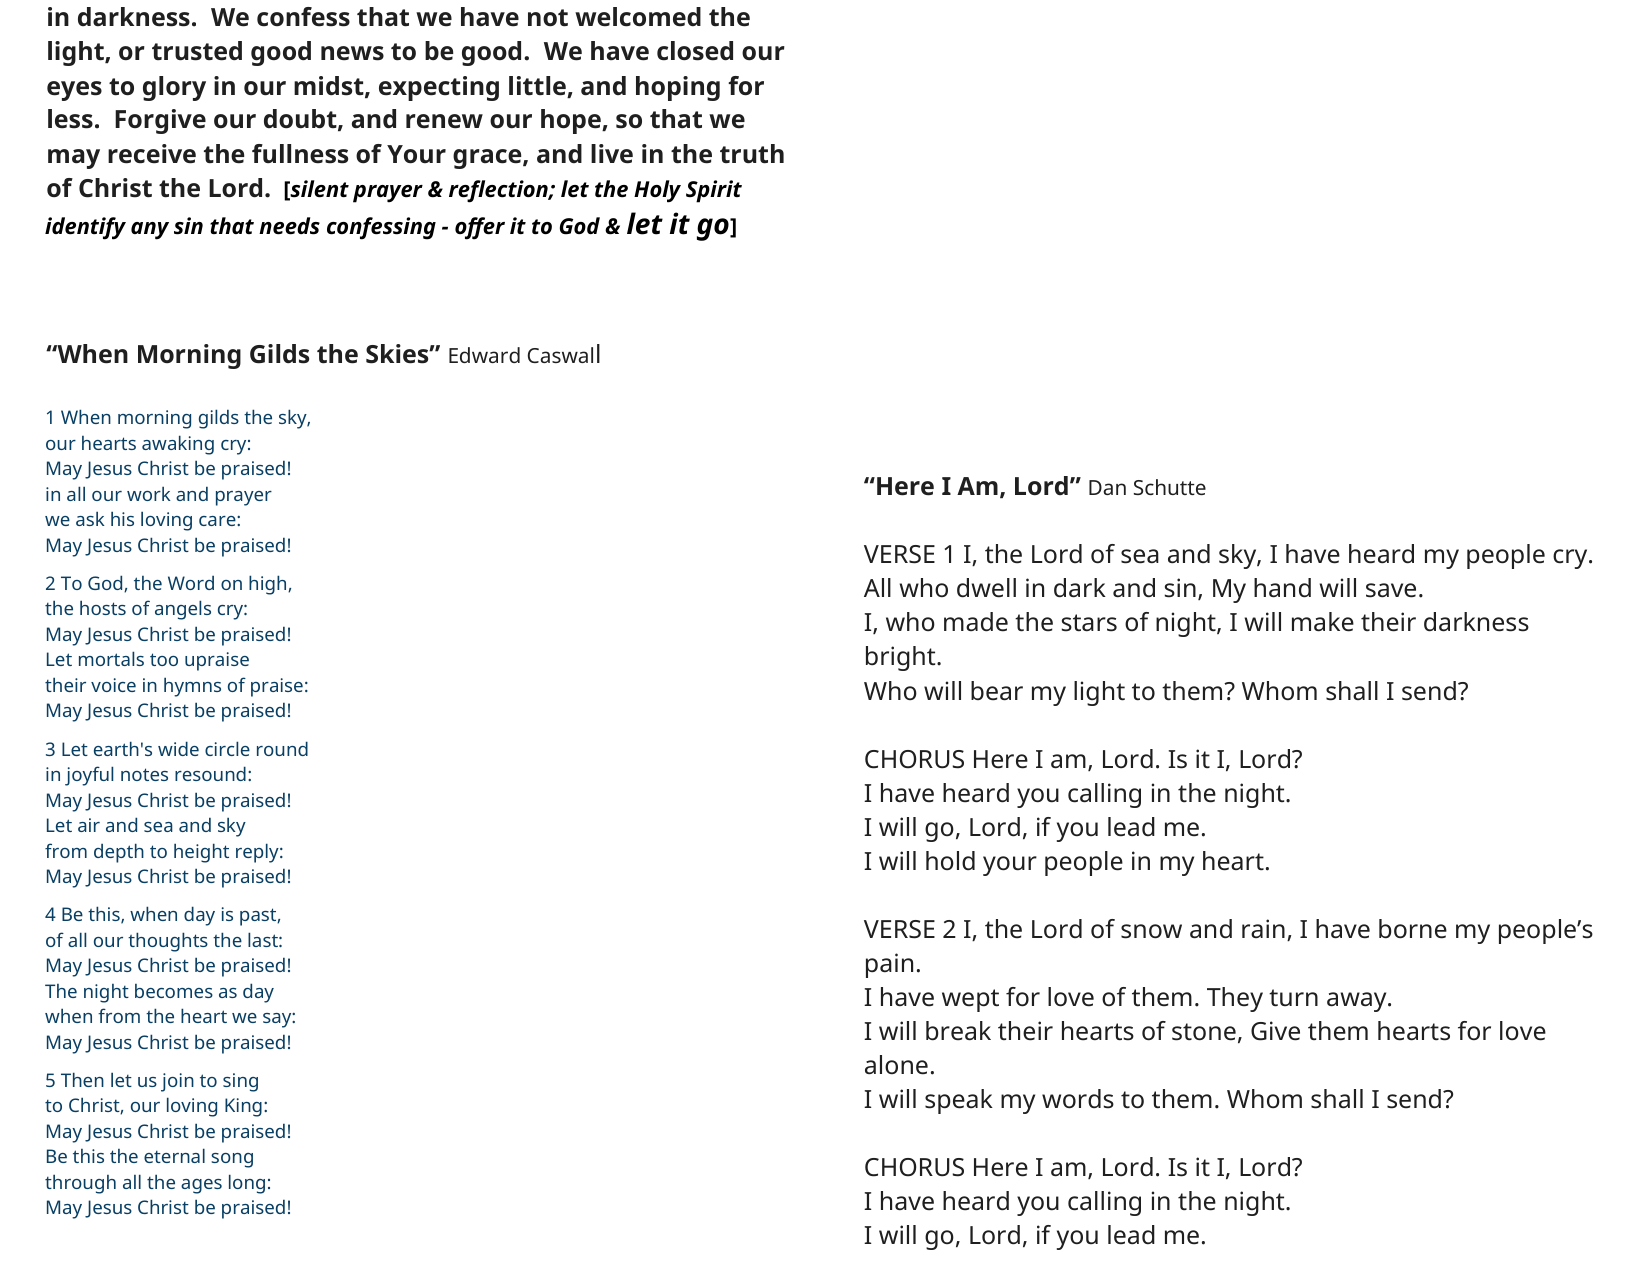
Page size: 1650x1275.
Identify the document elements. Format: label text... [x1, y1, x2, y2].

text CHORUS Here I am, Lord. Is it I, Lord? [862, 1150, 1605, 1184]
text 3 Let earth's wide circle round in joyful notes resound: May Jesus Christ be praised! Let air and sea and sky from depth to height reply: May Jesus Christ be praised! [45, 736, 787, 889]
text I have heard you calling in the night. [862, 1184, 1605, 1218]
text 1 When morning gilds the sky, our hearts awaking cry: May Jesus Christ be praised! in all our work and prayer we ask his loving care: May Jesus Christ be praised! [45, 404, 787, 558]
text I will speak my words to them. Whom shall I send? [862, 1082, 1605, 1116]
text I will go, Lord, if you lead me. [862, 1218, 1605, 1252]
text in darkness. We confess that we have not welcomed the light, or trusted good news to be good. We have closed our eyes to glory in our midst, expecting little, and hoping for less. Forgive our doubt, and renew our hope, so that we may receive the fullness of Your grace, and live in the truth of Christ the Lord. [silent prayer & reflection; let the Holy Spirit identify any sin that needs confessing - offer it to God & let it go] [45, 0, 787, 243]
text 5 Then let us join to sing to Christ, our loving King: May Jesus Christ be praised! Be this the eternal song through all the ages long: May Jesus Christ be praised! [45, 1067, 787, 1220]
text I will break their hearts of stone, Give them hearts for love alone. [862, 1014, 1605, 1082]
text I have heard you calling in the night. [862, 775, 1605, 809]
text Who will bear my light to them? Whom shall I send? [862, 673, 1605, 707]
text CHORUS Here I am, Lord. Is it I, Lord? [862, 741, 1605, 775]
text All who dwell in dark and sin, My hand will save. [862, 571, 1605, 605]
text 2 To God, the Word on high, the hosts of angels cry: May Jesus Christ be praised! Let mortals too upraise their voice in hymns of praise: May Jesus Christ be praised! [45, 570, 787, 723]
text I, who made the stars of night, I will make their darkness bright. [862, 605, 1605, 673]
text “Here I Am, Lord” Dan Schutte [862, 469, 1605, 503]
text “When Morning Gilds the Skies” Edward Caswall [45, 336, 787, 371]
text I will hold your people in my heart. [862, 843, 1605, 877]
text VERSE 1 I, the Lord of sea and sky, I have heard my people cry. [862, 537, 1605, 571]
text I will go, Lord, if you lead me. [862, 809, 1605, 843]
text VERSE 2 I, the Lord of snow and rain, I have borne my people’s pain. [862, 912, 1605, 980]
text 4 Be this, when day is past, of all our thoughts the last: May Jesus Christ be praised! The night becomes as day when from the heart we say: May Jesus Christ be praised! [45, 901, 787, 1054]
text I have wept for love of them. They turn away. [862, 980, 1605, 1014]
